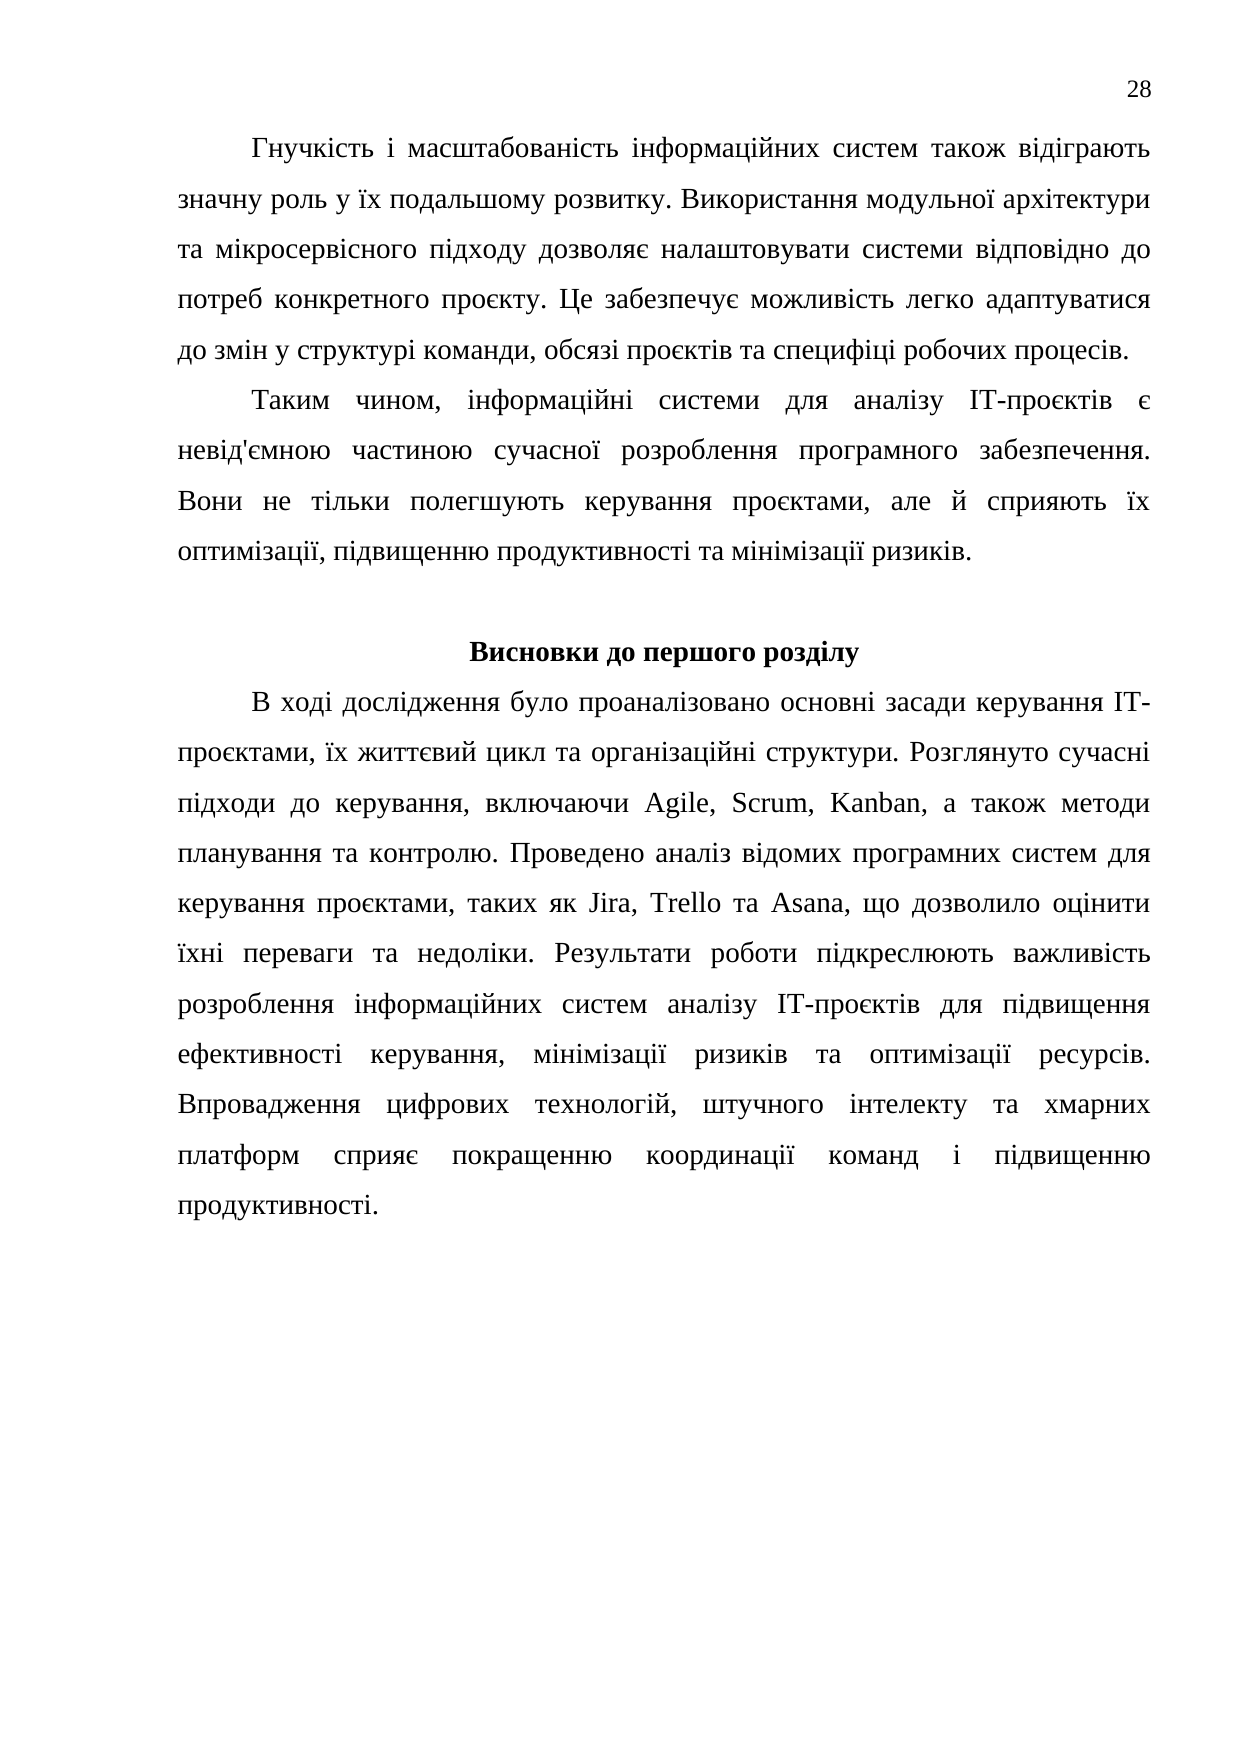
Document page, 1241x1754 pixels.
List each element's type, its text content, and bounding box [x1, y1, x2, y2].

text В ході дослідження було проаналізовано основні засади керування ІТ-проєктами, їх життєвий цикл та організаційні структури. Розглянуто сучасні підходи до керування, включаючи Agile, Scrum, Kanban, а також методи планування та контролю. Проведено аналіз відомих програмних систем для керування проєктами, таких як Jira, Trello та Asana, що дозволило оцінити їхні переваги та недоліки. Результати роботи підкреслюють важливість розроблення інформаційних систем аналізу ІТ-проєктів для підвищення ефективності керування, мінімізації ризиків та оптимізації ресурсів. Впровадження цифрових технологій, штучного інтелекту та хмарних платформ сприяє покращенню координації команд і підвищенню продуктивності. [177, 684, 1152, 1221]
text Таким чином, інформаційні системи для аналізу ІТ-проєктів є невід'ємною частиною сучасної розроблення програмного забезпечення. Вони не тільки полегшують керування проєктами, але й сприяють їх оптимізації, підвищенню продуктивності та мінімізації ризиків. [177, 382, 1152, 567]
text Висновки до першого розділу [177, 634, 1152, 667]
text Гнучкість і масштабованість інформаційних систем також відіграють значну роль у їх подальшому розвитку. Використання модульної архітектури та мікросервісного підходу дозволяє налаштовувати системи відповідно до потреб конкретного проєкту. Це забезпечує можливість легко адаптуватися до змін у структурі команди, обсязі проєктів та специфіці робочих процесів. [177, 131, 1152, 365]
